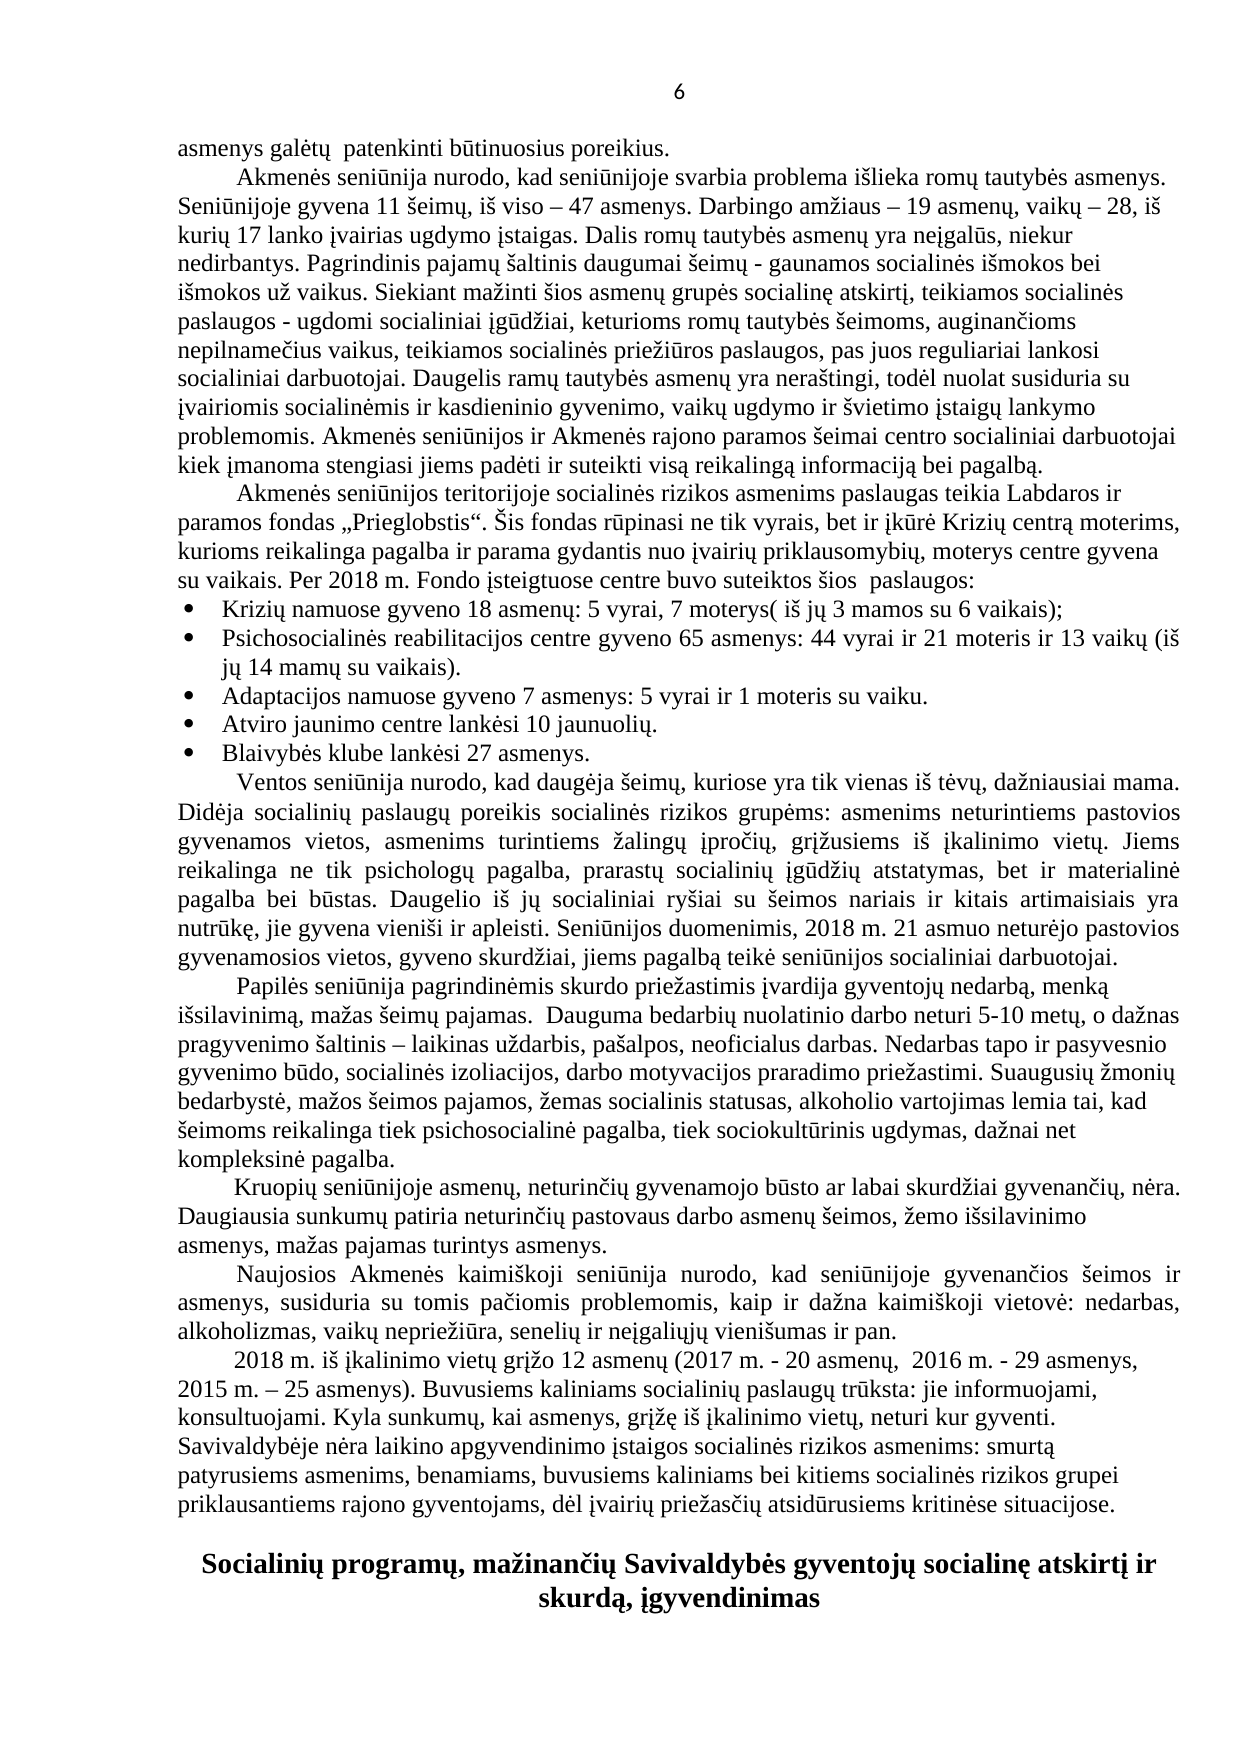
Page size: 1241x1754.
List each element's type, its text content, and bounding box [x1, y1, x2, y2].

text Papilės seniūnija pagrindinėmis skurdo priežastimis įvardija gyventojų nedarbą, menką išsilavinimą, mažas šeimų pajamas. Dauguma bedarbių nuolatinio darbo neturi 5-10 metų, o dažnas pragyvenimo šaltinis – laikinas uždarbis, pašalpos, neoficialus darbas. Nedarbas tapo ir pasyvesnio gyvenimo būdo, socialinės izoliacijos, darbo motyvacijos praradimo priežastimi. Suaugusių žmonių bedarbystė, mažos šeimos pajamos, žemas socialinis statusas, alkoholio vartojimas lemia tai, kad šeimoms reikalinga tiek psichosocialinė pagalba, tiek sociokultūrinis ugdymas, dažnai net kompleksinė pagalba. [177, 971, 1181, 1172]
text 2018 m. iš įkalinimo vietų grįžo 12 asmenų (2017 m. - 20 asmenų, 2016 m. - 29 asmenys, 2015 m. – 25 asmenys). Buvusiems kaliniams socialinių paslaugų trūksta: jie informuojami, konsultuojami. Kyla sunkumų, kai asmenys, grįžę iš įkalinimo vietų, neturi kur gyventi. Savivaldybėje nėra laikino apgyvendinimo įstaigos socialinės rizikos asmenims: smurtą patyrusiems asmenims, benamiams, buvusiems kaliniams bei kitiems socialinės rizikos grupei priklausantiems rajono gyventojams, dėl įvairių priežasčių atsidūrusiems kritinėse situacijose. [177, 1345, 1181, 1517]
text  Psichosocialinės reabilitacijos centre gyveno 65 asmenys: 44 vyrai ir 21 moteris ir 13 vaikų (iš jų 14 mamų su vaikais). [184, 623, 1181, 681]
text asmenys galėtų patenkinti būtinuosius poreikius. [177, 133, 1181, 162]
text Ventos seniūnija nurodo, kad daugėja šeimų, kuriose yra tik vienas iš tėvų, dažniausiai mama. Didėja socialinių paslaugų poreikis socialinės rizikos grupėms: asmenims neturintiems pastovios gyvenamos vietos, asmenims turintiems žalingų įpročių, grįžusiems iš įkalinimo vietų. Jiems reikalinga ne tik psichologų pagalba, prarastų socialinių įgūdžių atstatymas, bet ir materialinė pagalba bei būstas. Daugelio iš jų socialiniai ryšiai su šeimos nariais ir kitais artimaisiais yra nutrūkę, jie gyvena vieniši ir apleisti. Seniūnijos duomenimis, 2018 m. 21 asmuo neturėjo pastovios gyvenamosios vietos, gyveno skurdžiai, jiems pagalbą teikė seniūnijos socialiniai darbuotojai. [177, 767, 1181, 971]
text Akmenės seniūnijos teritorijoje socialinės rizikos asmenims paslaugas teikia Labdaros ir paramos fondas „Prieglobstis“. Šis fondas rūpinasi ne tik vyrais, bet ir įkūrė Krizių centrą moterims, kurioms reikalinga pagalba ir parama gydantis nuo įvairių priklausomybių, moterys centre gyvena su vaikais. Per 2018 m. Fondo įsteigtuose centre buvo suteiktos šios paslaugos: [177, 478, 1181, 594]
text  Blaivybės klube lankėsi 27 asmenys. [184, 738, 1181, 767]
text Kruopių seniūnijoje asmenų, neturinčių gyvenamojo būsto ar labai skurdžiai gyvenančių, nėra. Daugiausia sunkumų patiria neturinčių pastovaus darbo asmenų šeimos, žemo išsilavinimo asmenys, mažas pajamas turintys asmenys. [177, 1172, 1181, 1259]
text  Atviro jaunimo centre lankėsi 10 jaunuolių. [184, 709, 1181, 738]
text Socialinių programų, mažinančių Savivaldybės gyventojų socialinę atskirtį ir skurdą, įgyvendinimas [177, 1546, 1181, 1613]
text Akmenės seniūnija nurodo, kad seniūnijoje svarbia problema išlieka romų tautybės asmenys. Seniūnijoje gyvena 11 šeimų, iš viso – 47 asmenys. Darbingo amžiaus – 19 asmenų, vaikų – 28, iš kurių 17 lanko įvairias ugdymo įstaigas. Dalis romų tautybės asmenų yra neįgalūs, niekur nedirbantys. Pagrindinis pajamų šaltinis daugumai šeimų - gaunamos socialinės išmokos bei išmokos už vaikus. Siekiant mažinti šios asmenų grupės socialinę atskirtį, teikiamos socialinės paslaugos - ugdomi socialiniai įgūdžiai, keturioms romų tautybės šeimoms, auginančioms nepilnamečius vaikus, teikiamos socialinės priežiūros paslaugos, pas juos reguliariai lankosi socialiniai darbuotojai. Daugelis ramų tautybės asmenų yra neraštingi, todėl nuolat susiduria su įvairiomis socialinėmis ir kasdieninio gyvenimo, vaikų ugdymo ir švietimo įstaigų lankymo problemomis. Akmenės seniūnijos ir Akmenės rajono paramos šeimai centro socialiniai darbuotojai kiek įmanoma stengiasi jiems padėti ir suteikti visą reikalingą informaciją bei pagalbą. [177, 162, 1181, 478]
text Naujosios Akmenės kaimiškoji seniūnija nurodo, kad seniūnijoje gyvenančios šeimos ir asmenys, susiduria su tomis pačiomis problemomis, kaip ir dažna kaimiškoji vietovė: nedarbas, alkoholizmas, vaikų nepriežiūra, senelių ir neįgaliųjų vienišumas ir pan. [177, 1259, 1181, 1345]
text  Adaptacijos namuose gyveno 7 asmenys: 5 vyrai ir 1 moteris su vaiku. [184, 681, 1181, 709]
text  Krizių namuose gyveno 18 asmenų: 5 vyrai, 7 moterys( iš jų 3 mamos su 6 vaikais); [184, 594, 1181, 623]
